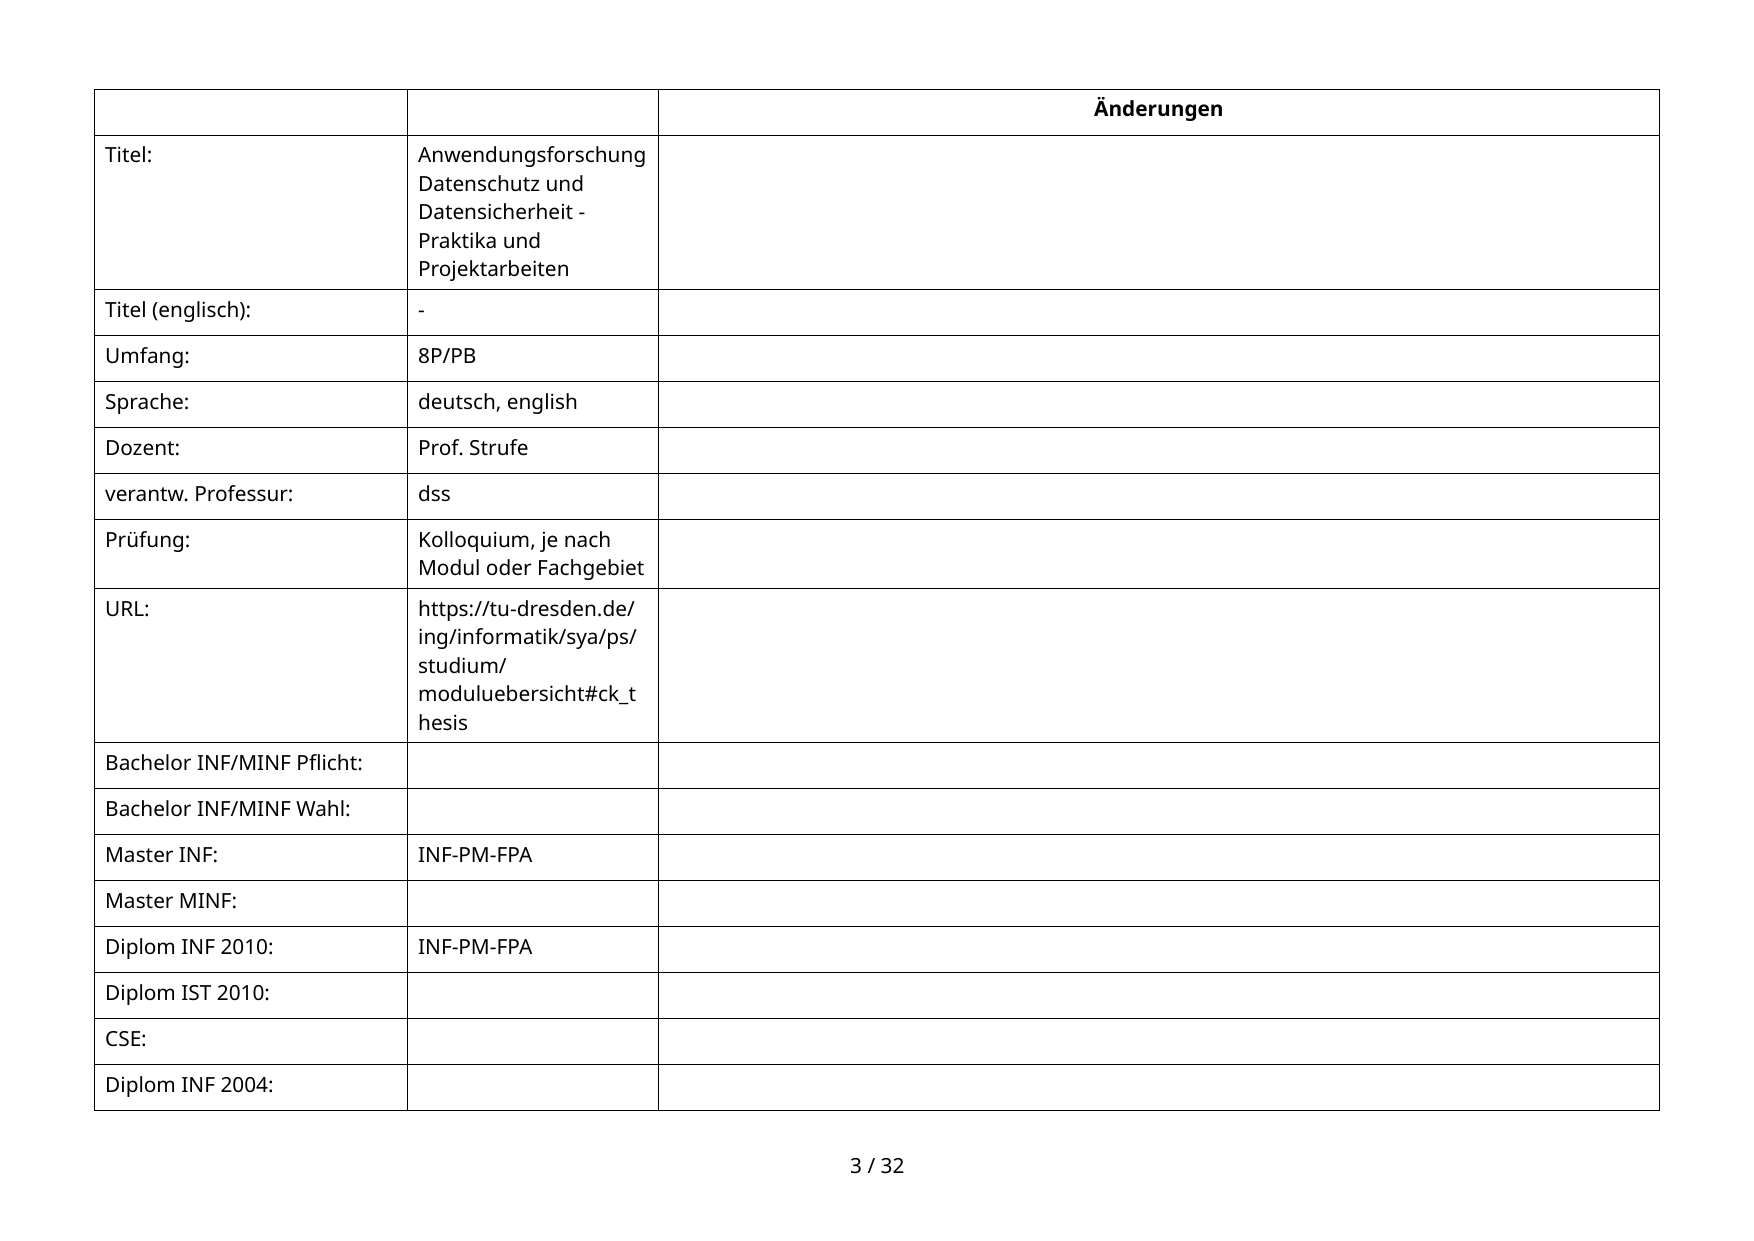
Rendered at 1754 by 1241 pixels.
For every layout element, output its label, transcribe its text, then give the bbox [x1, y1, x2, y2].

table_cell [408, 973, 658, 1018]
table_cell [659, 428, 1659, 473]
table_cell deutsch, english [408, 382, 658, 427]
table_cell Master MINF: [95, 881, 407, 926]
table_cell https://tu-dresden.de/ing/informatik/sya/ps/studium/moduluebersicht#ck_thesis [408, 589, 658, 742]
table_cell Kolloquium, je nach Modul oder Fachgebiet [408, 520, 658, 588]
table_cell [659, 743, 1659, 788]
table_cell Diplom IST 2010: [95, 973, 407, 1018]
table_header Änderungen [659, 90, 1659, 134]
table_cell INF-PM-FPA [408, 835, 658, 880]
table_cell Bachelor INF/MINF Pflicht: [95, 743, 407, 788]
table_cell Umfang: [95, 336, 407, 381]
table_header [408, 90, 658, 134]
table_cell [659, 589, 1659, 742]
table_cell [408, 1019, 658, 1064]
table_cell dss [408, 474, 658, 519]
table_cell [659, 927, 1659, 972]
table_cell [659, 835, 1659, 880]
table_cell Anwendungsforschung Datenschutz und Datensicherheit - Praktika und Projektarbeiten [408, 136, 658, 289]
table_cell [408, 789, 658, 834]
table_cell [659, 881, 1659, 926]
table_cell URL: [95, 589, 407, 742]
table_cell [659, 290, 1659, 335]
table_cell verantw. Professur: [95, 474, 407, 519]
table_cell Sprache: [95, 382, 407, 427]
table_cell [659, 474, 1659, 519]
table_cell CSE: [95, 1019, 407, 1064]
table_cell Diplom INF 2010: [95, 927, 407, 972]
table_cell [659, 136, 1659, 289]
table_cell [659, 973, 1659, 1018]
table_cell [659, 520, 1659, 588]
table_cell - [408, 290, 658, 335]
table_cell [659, 1019, 1659, 1064]
table_cell INF-PM-FPA [408, 927, 658, 972]
table_cell Master INF: [95, 835, 407, 880]
table_cell Titel: [95, 136, 407, 289]
table_cell Bachelor INF/MINF Wahl: [95, 789, 407, 834]
table_cell [408, 1065, 658, 1110]
table_cell Dozent: [95, 428, 407, 473]
table_header [95, 90, 407, 134]
table_cell Diplom INF 2004: [95, 1065, 407, 1110]
table_cell [408, 881, 658, 926]
table_cell 8P/PB [408, 336, 658, 381]
table_cell [659, 1065, 1659, 1110]
table_cell [408, 743, 658, 788]
table_cell Prüfung: [95, 520, 407, 588]
table_cell Prof. Strufe [408, 428, 658, 473]
table_cell [659, 336, 1659, 381]
table_cell [659, 382, 1659, 427]
table_cell Titel (englisch): [95, 290, 407, 335]
table_cell [659, 789, 1659, 834]
